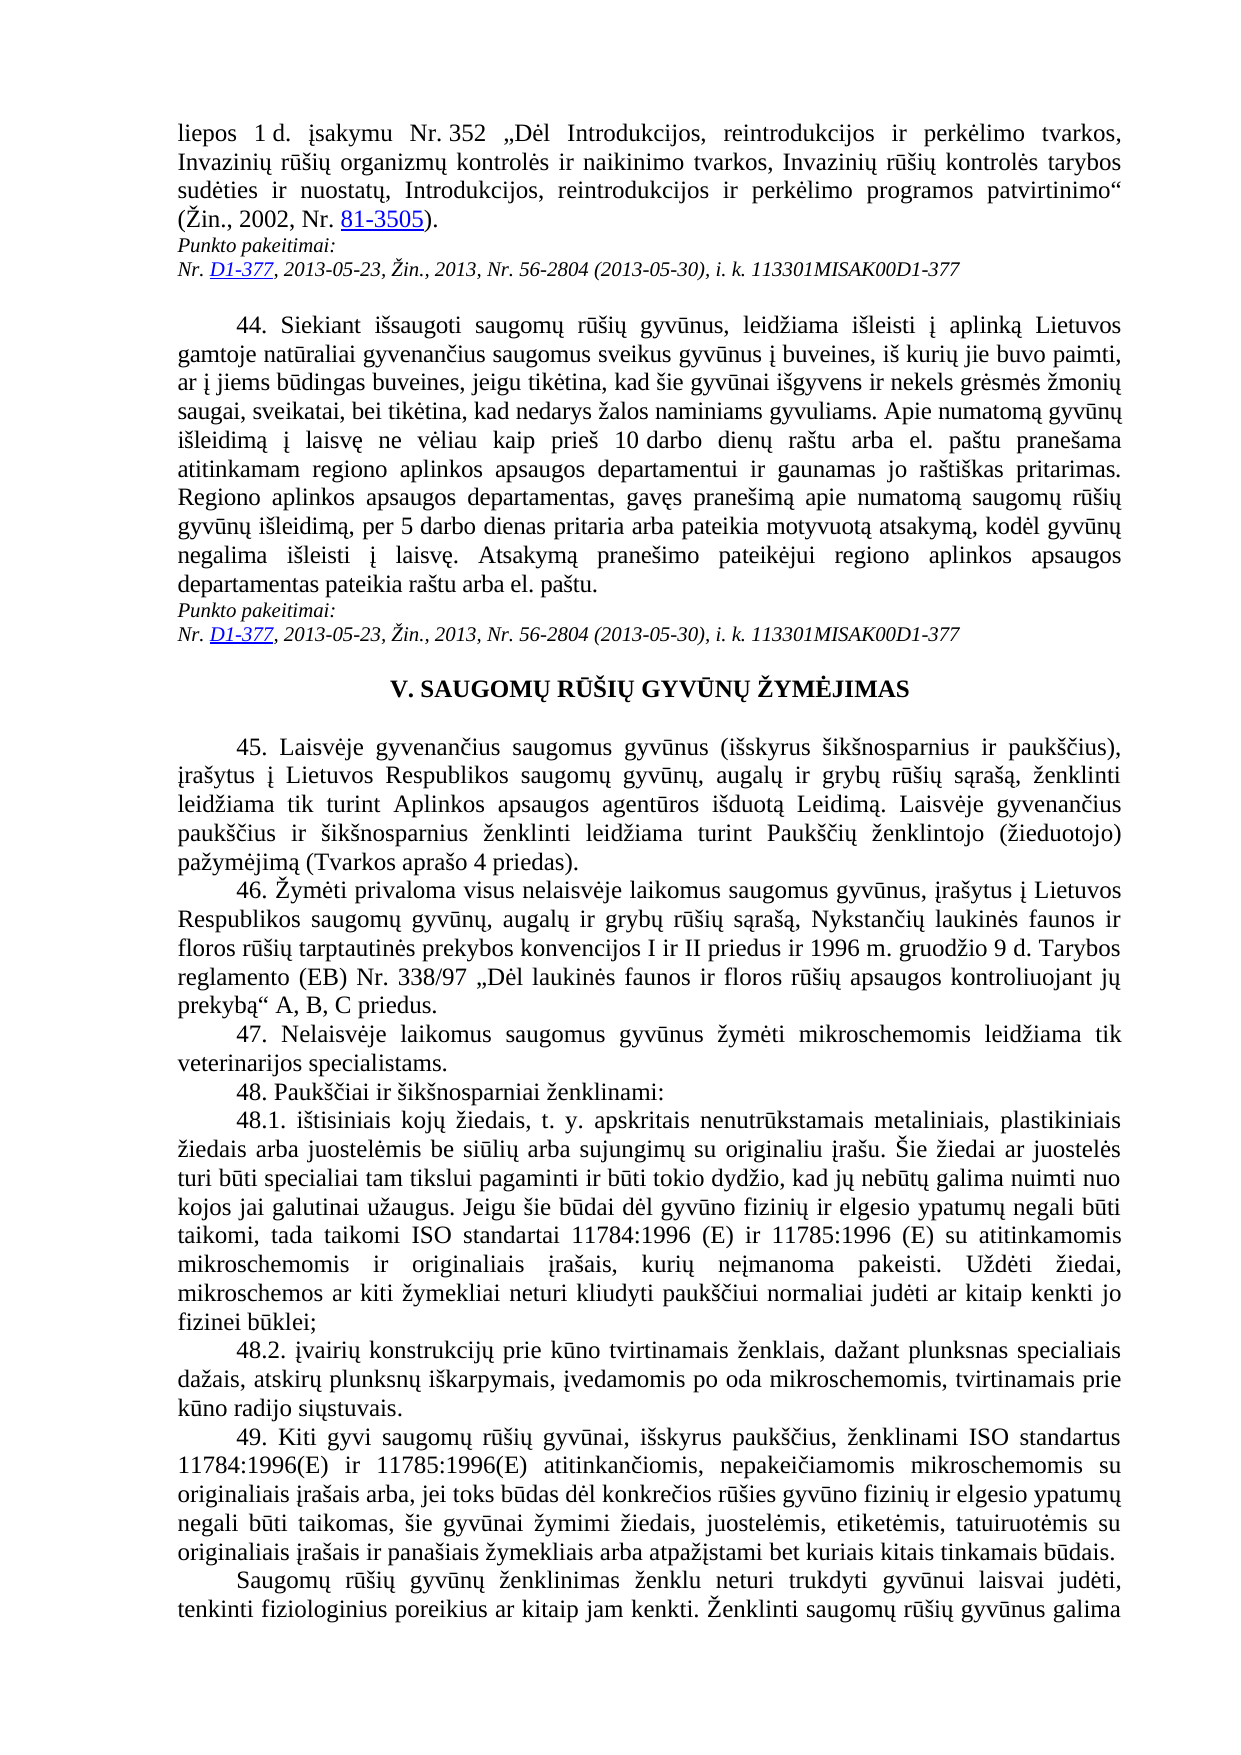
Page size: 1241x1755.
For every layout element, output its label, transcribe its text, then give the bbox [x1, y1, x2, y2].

text 49. Kiti gyvi saugomų rūšių gyvūnai, išskyrus paukščius, ženklinami ISO standartus 11784:1996(E) ir 11785:1996(E) atitinkančiomis, nepakeičiamomis mikroschemomis su originaliais įrašais arba, jei toks būdas dėl konkrečios rūšies gyvūno fizinių ir elgesio ypatumų negali būti taikomas, šie gyvūnai žymimi žiedais, juostelėmis, etiketėmis, tatuiruotėmis su originaliais įrašais ir panašiais žymekliais arba atpažįstami bet kuriais kitais tinkamais būdais. [177, 1422, 1122, 1566]
text Punkto pakeitimai: [177, 597, 1122, 622]
text V. SAUGOMŲ RŪŠIŲ GYVŪNŲ ŽYMĖJIMAS [177, 674, 1122, 703]
text 47. Nelaisvėje laikomus saugomus gyvūnus žymėti mikroschemomis leidžiama tik veterinarijos specialistams. [177, 1019, 1122, 1077]
text Nr. D1-377, 2013-05-23, Žin., 2013, Nr. 56-2804 (2013-05-30), i. k. 113301MISAK00D1-377 [177, 622, 1122, 646]
text liepos 1 d. įsakymu Nr. 352 „Dėl Introdukcijos, reintrodukcijos ir perkėlimo tvarkos, Invazinių rūšių organizmų kontrolės ir naikinimo tvarkos, Invazinių rūšių kontrolės tarybos sudėties ir nuostatų, Introdukcijos, reintrodukcijos ir perkėlimo programos patvirtinimo“ (Žin., 2002, Nr. 81-3505). [177, 118, 1122, 233]
text 48. Paukščiai ir šikšnosparniai ženklinami: [177, 1077, 1122, 1106]
text 45. Laisvėje gyvenančius saugomus gyvūnus (išskyrus šikšnosparnius ir paukščius), įrašytus į Lietuvos Respublikos saugomų gyvūnų, augalų ir grybų rūšių sąrašą, ženklinti leidžiama tik turint Aplinkos apsaugos agentūros išduotą Leidimą. Laisvėje gyvenančius paukščius ir šikšnosparnius ženklinti leidžiama turint Paukščių ženklintojo (žieduotojo) pažymėjimą (Tvarkos aprašo 4 priedas). [177, 732, 1122, 876]
text 46. Žymėti privaloma visus nelaisvėje laikomus saugomus gyvūnus, įrašytus į Lietuvos Respublikos saugomų gyvūnų, augalų ir grybų rūšių sąrašą, Nykstančių laukinės faunos ir floros rūšių tarptautinės prekybos konvencijos I ir II priedus ir 1996 m. gruodžio 9 d. Tarybos reglamento (EB) Nr. 338/97 „Dėl laukinės faunos ir floros rūšių apsaugos kontroliuojant jų prekybą“ A, B, C priedus. [177, 876, 1122, 1019]
text 48.2. įvairių konstrukcijų prie kūno tvirtinamais ženklais, dažant plunksnas specialiais dažais, atskirų plunksnų iškarpymais, įvedamomis po oda mikroschemomis, tvirtinamais prie kūno radijo siųstuvais. [177, 1336, 1122, 1422]
text 48.1. ištisiniais kojų žiedais, t. y. apskritais nenutrūkstamais metaliniais, plastikiniais žiedais arba juostelėmis be siūlių arba sujungimų su originaliu įrašu. Šie žiedai ar juostelės turi būti specialiai tam tikslui pagaminti ir būti tokio dydžio, kad jų nebūtų galima nuimti nuo kojos jai galutinai užaugus. Jeigu šie būdai dėl gyvūno fizinių ir elgesio ypatumų negali būti taikomi, tada taikomi ISO standartai 11784:1996 (E) ir 11785:1996 (E) su atitinkamomis mikroschemomis ir originaliais įrašais, kurių neįmanoma pakeisti. Uždėti žiedai, mikroschemos ar kiti žymekliai neturi kliudyti paukščiui normaliai judėti ar kitaip kenkti jo fizinei būklei; [177, 1106, 1122, 1336]
text Nr. D1-377, 2013-05-23, Žin., 2013, Nr. 56-2804 (2013-05-30), i. k. 113301MISAK00D1-377 [177, 257, 1122, 281]
text Saugomų rūšių gyvūnų ženklinimas ženklu neturi trukdyti gyvūnui laisvai judėti, tenkinti fiziologinius poreikius ar kitaip jam kenkti. Ženklinti saugomų rūšių gyvūnus galima [177, 1566, 1122, 1623]
text 44. Siekiant išsaugoti saugomų rūšių gyvūnus, leidžiama išleisti į aplinką Lietuvos gamtoje natūraliai gyvenančius saugomus sveikus gyvūnus į buveines, iš kurių jie buvo paimti, ar į jiems būdingas buveines, jeigu tikėtina, kad šie gyvūnai išgyvens ir nekels grėsmės žmonių saugai, sveikatai, bei tikėtina, kad nedarys žalos naminiams gyvuliams. Apie numatomą gyvūnų išleidimą į laisvę ne vėliau kaip prieš 10 darbo dienų raštu arba el. paštu pranešama atitinkamam regiono aplinkos apsaugos departamentui ir gaunamas jo raštiškas pritarimas. Regiono aplinkos apsaugos departamentas, gavęs pranešimą apie numatomą saugomų rūšių gyvūnų išleidimą, per 5 darbo dienas pritaria arba pateikia motyvuotą atsakymą, kodėl gyvūnų negalima išleisti į laisvę. Atsakymą pranešimo pateikėjui regiono aplinkos apsaugos departamentas pateikia raštu arba el. paštu. [177, 310, 1122, 597]
text Punkto pakeitimai: [177, 233, 1122, 257]
